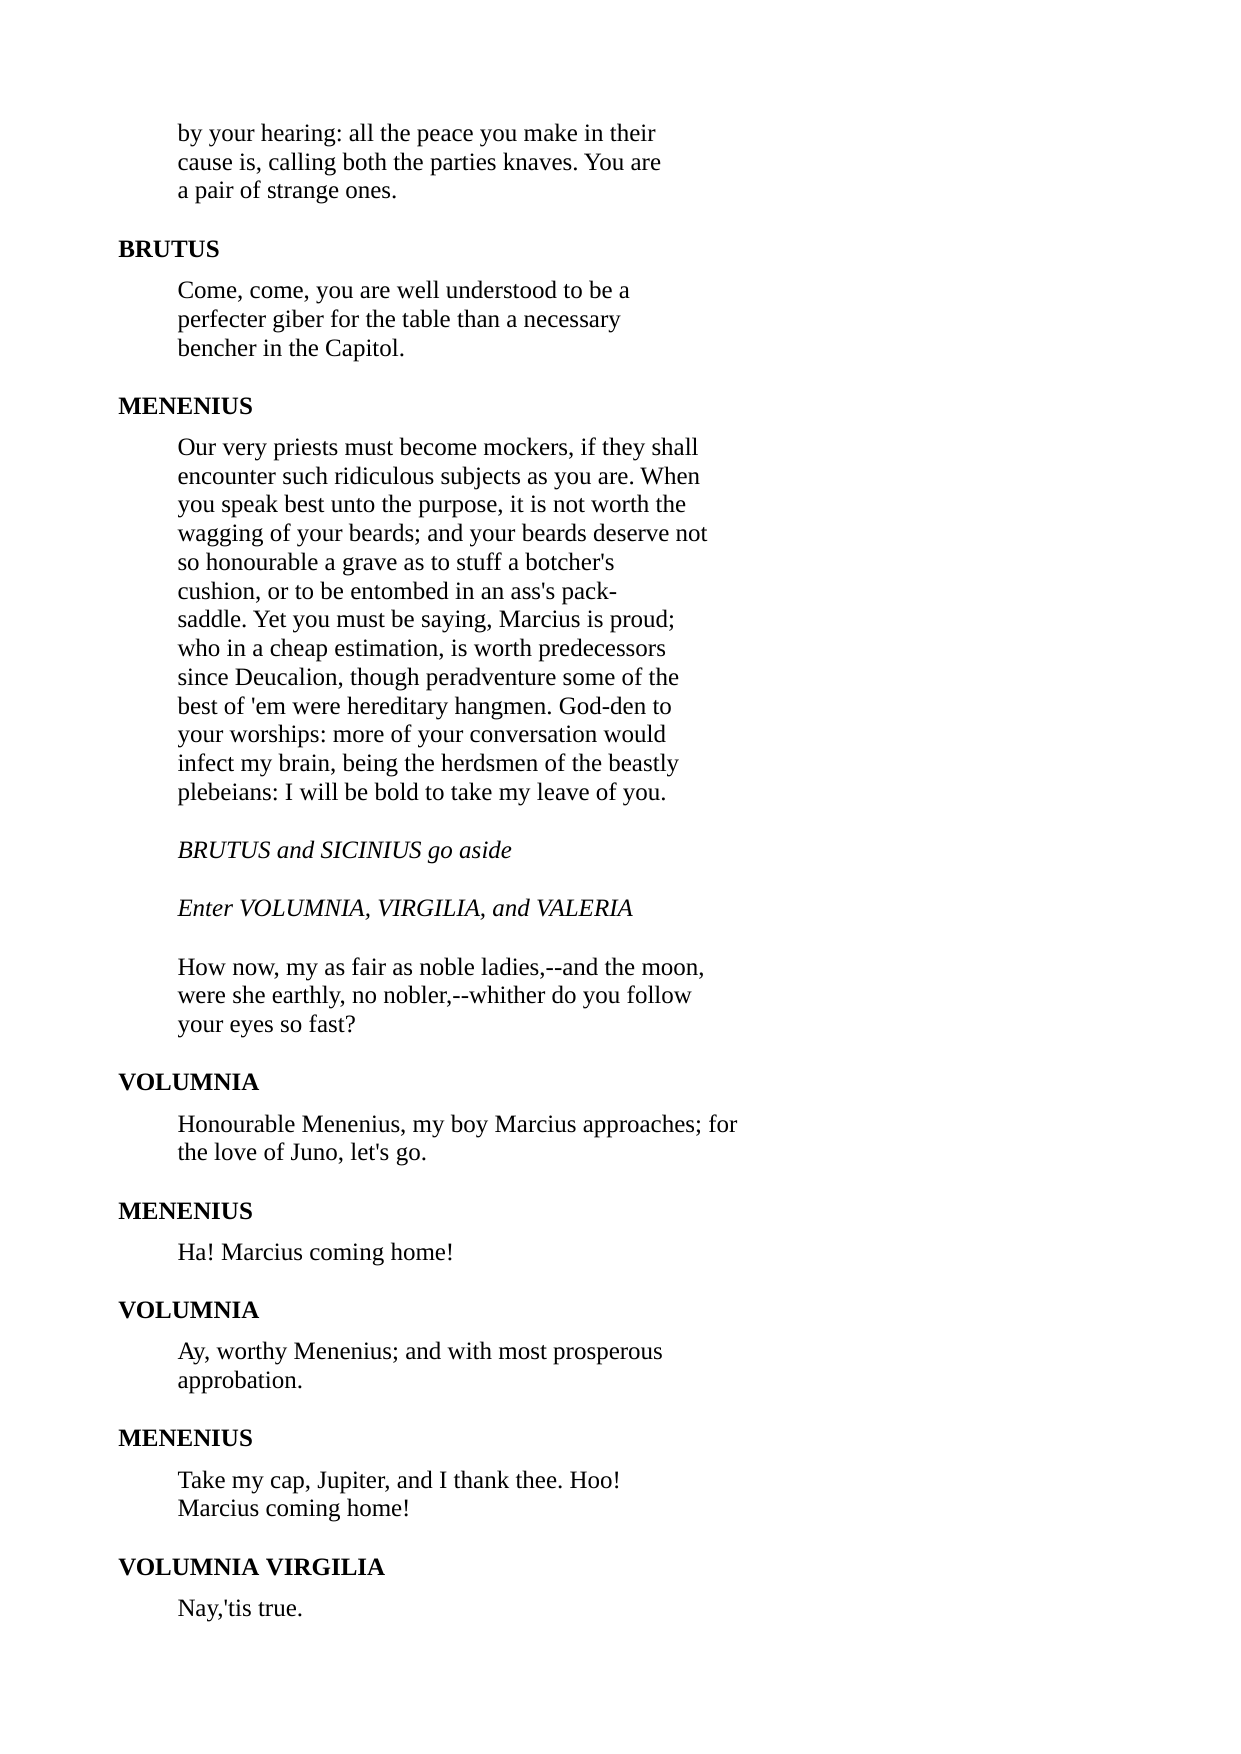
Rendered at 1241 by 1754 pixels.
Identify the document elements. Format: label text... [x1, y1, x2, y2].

text VOLUMNIA [118, 1295, 1122, 1324]
text Take my cap, Jupiter, and I thank thee. Hoo! Marcius coming home! [177, 1465, 1063, 1522]
text Honourable Menenius, my boy Marcius approaches; for the love of Juno, let's go. [177, 1109, 1063, 1166]
text MENENIUS [118, 1196, 1122, 1224]
text VOLUMNIA VIRGILIA [118, 1552, 1122, 1580]
text Ay, worthy Menenius; and with most prosperous approbation. [177, 1336, 1063, 1394]
text Come, come, you are well understood to be a perfecter giber for the table than a necessary bencher in the Capitol. [177, 275, 1063, 361]
text Nay,'tis true. [177, 1593, 1063, 1622]
text How now, my as fair as noble ladies,--and the moon, were she earthly, no nobler,--whither do you follow your eyes so fast? [177, 952, 1063, 1038]
text by your hearing: all the peace you make in their cause is, calling both the parties knaves. You are a pair of strange ones. [177, 118, 1063, 204]
text BRUTUS [118, 234, 1122, 263]
text Enter VOLUMNIA, VIRGILIA, and VALERIA [177, 893, 1063, 922]
text MENENIUS [118, 391, 1122, 419]
text Our very priests must become mockers, if they shall encounter such ridiculous subjects as you are. When you speak best unto the purpose, it is not worth the wagging of your beards; and your beards deserve not so honourable a grave as to stuff a botcher's cushion, or to be entombed in an ass's pack- saddle. Yet you must be saying, Marcius is proud; who in a cheap estimation, is worth predecessors since Deucalion, though peradventure some of the best of 'em were hereditary hangmen. God-den to your worships: more of your conversation would infect my brain, being the herdsmen of the beastly plebeians: I will be bold to take my leave of you. [177, 432, 1063, 806]
text MENENIUS [118, 1423, 1122, 1452]
text Ha! Marcius coming home! [177, 1237, 1063, 1266]
text VOLUMNIA [118, 1067, 1122, 1096]
text BRUTUS and SICINIUS go aside [177, 835, 1063, 864]
